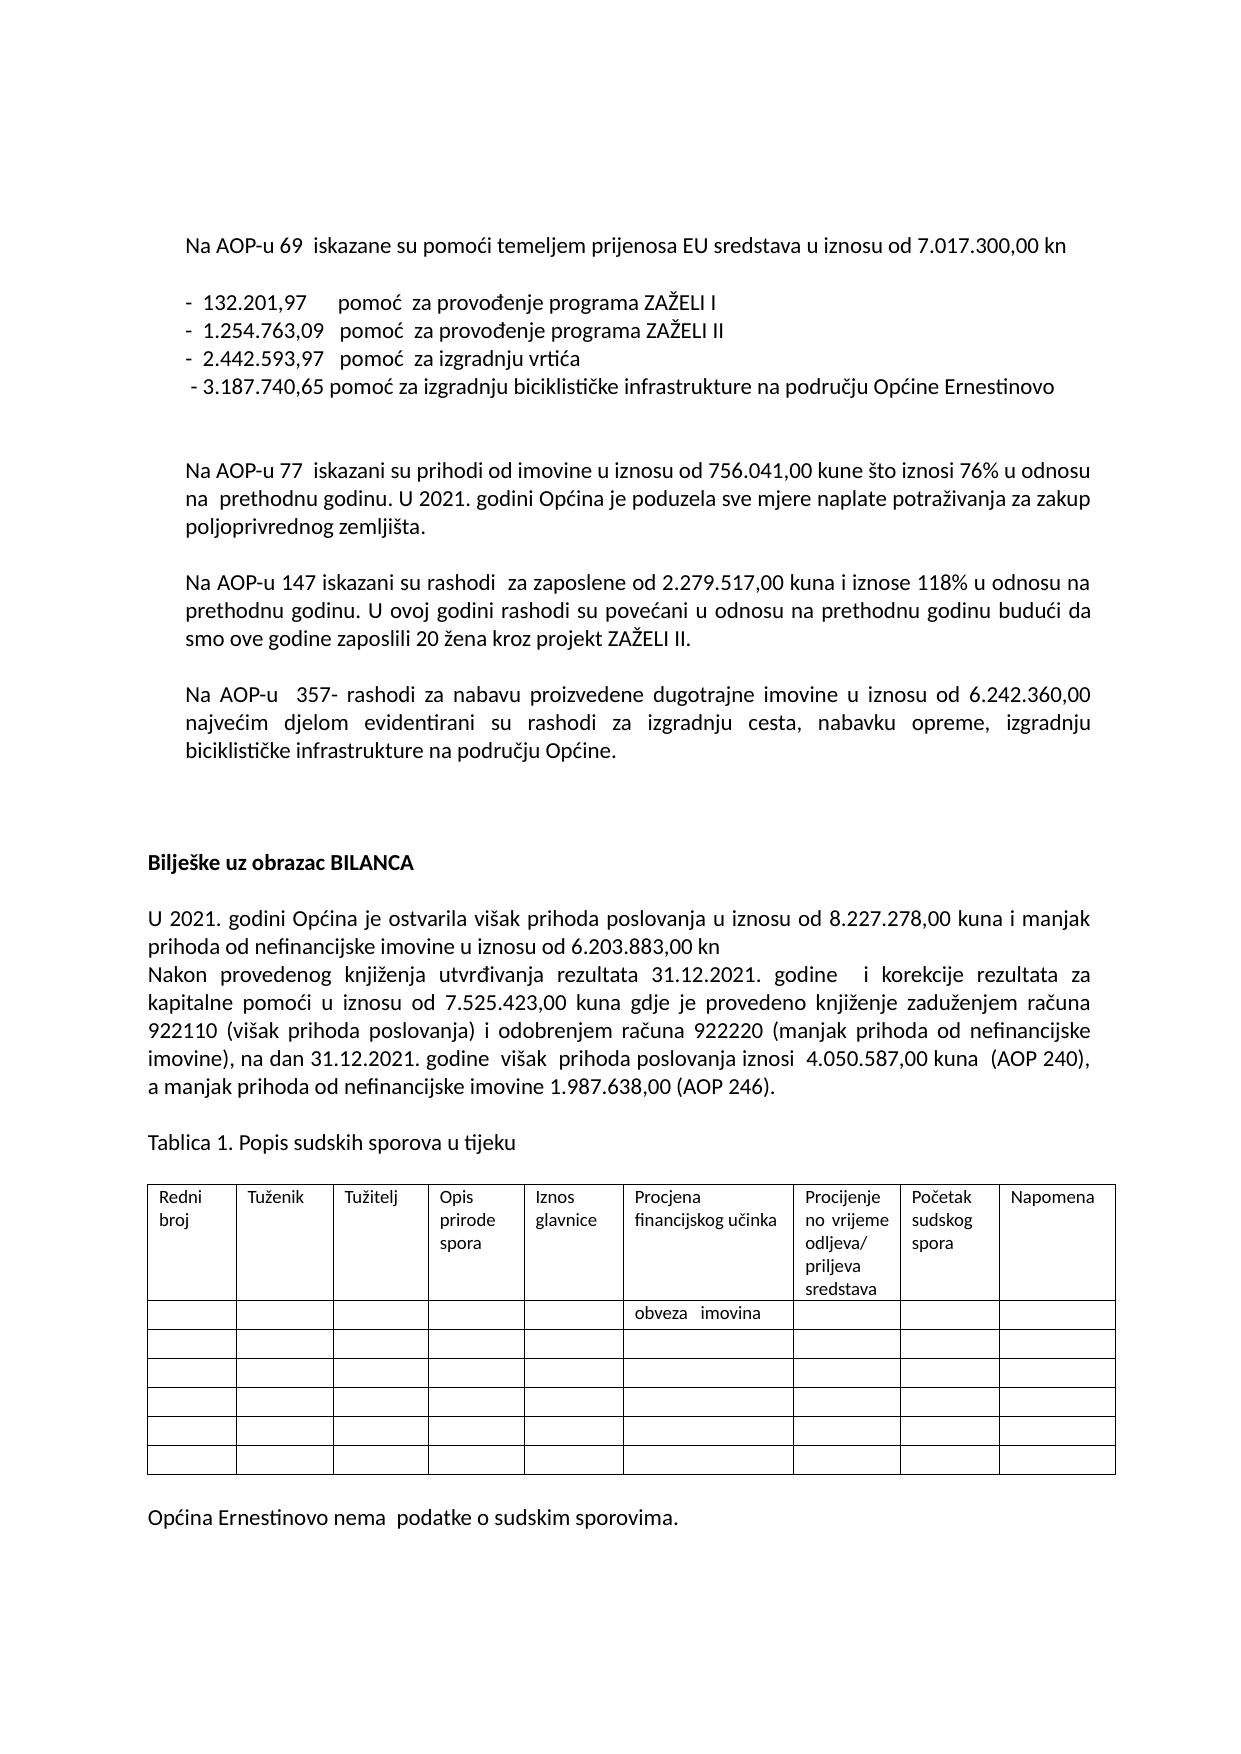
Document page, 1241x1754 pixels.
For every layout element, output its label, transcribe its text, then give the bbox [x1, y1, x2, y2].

table_cell [794, 1359, 900, 1387]
text - 132.201,97 pomoć za provođenje programa ZAŽELI I [185, 288, 1093, 316]
table_cell [525, 1301, 623, 1329]
table_cell [429, 1388, 524, 1416]
table_cell [901, 1388, 999, 1416]
table_cell [624, 1446, 793, 1474]
table_cell [901, 1301, 999, 1329]
table_cell [794, 1446, 900, 1474]
table_cell [525, 1388, 623, 1416]
table_header Tužitelj [334, 1185, 428, 1300]
table_cell [334, 1388, 428, 1416]
table_cell [901, 1446, 999, 1474]
table_cell [901, 1330, 999, 1358]
table_cell [148, 1359, 236, 1387]
table_cell [429, 1330, 524, 1358]
table_header Tuženik [237, 1185, 333, 1300]
table_header Procjena financijskog učinka [624, 1185, 793, 1300]
table_header Napomena [1000, 1185, 1115, 1300]
table_header Početak sudskog spora [901, 1185, 999, 1300]
table_cell [794, 1330, 900, 1358]
table_cell [237, 1417, 333, 1445]
table_cell [525, 1417, 623, 1445]
table_cell [794, 1301, 900, 1329]
text Tablica 1. Popis sudskih sporova u tijeku [148, 1128, 1093, 1156]
table_cell [794, 1417, 900, 1445]
table_header Redni broj [148, 1185, 236, 1300]
table_cell [1000, 1446, 1115, 1474]
table_cell [1000, 1417, 1115, 1445]
table_cell [334, 1330, 428, 1358]
table_cell [334, 1359, 428, 1387]
text - 2.442.593,97 pomoć za izgradnju vrtića [185, 344, 1093, 372]
text U 2021. godini Općina je ostvarila višak prihoda poslovanja u iznosu od 8.227.278,00 kuna i manjak prihoda od nefinancijske imovine u iznosu od 6.203.883,00 kn [148, 904, 1093, 960]
table_header Procijenjeno vrijeme odljeva/ priljeva sredstava [794, 1185, 900, 1300]
table_cell [148, 1330, 236, 1358]
table_cell [794, 1388, 900, 1416]
table_cell [1000, 1359, 1115, 1387]
table_cell [901, 1417, 999, 1445]
table_header Opis prirode spora [429, 1185, 524, 1300]
text Na AOP-u 69 iskazane su pomoći temeljem prijenosa EU sredstava u iznosu od 7.017.300,00 kn [185, 232, 1093, 260]
table_cell [334, 1417, 428, 1445]
text Na AOP-u 147 iskazani su rashodi za zaposlene od 2.279.517,00 kuna i iznose 118% u odnosu na prethodnu godinu. U ovoj godini rashodi su povećani u odnosu na prethodnu godinu budući da smo ove godine zaposlili 20 žena kroz projekt ZAŽELI II. [185, 568, 1093, 652]
text Nakon provedenog knjiženja utvrđivanja rezultata 31.12.2021. godine i korekcije rezultata za kapitalne pomoći u iznosu od 7.525.423,00 kuna gdje je provedeno knjiženje zaduženjem računa 922110 (višak prihoda poslovanja) i odobrenjem računa 922220 (manjak prihoda od nefinancijske imovine), na dan 31.12.2021. godine višak prihoda poslovanja iznosi 4.050.587,00 kuna (AOP 240), a manjak prihoda od nefinancijske imovine 1.987.638,00 (AOP 246). [148, 960, 1093, 1100]
table_cell [1000, 1388, 1115, 1416]
table_cell [429, 1417, 524, 1445]
text Općina Ernestinovo nema podatke o sudskim sporovima. [148, 1503, 1093, 1531]
table_cell [237, 1359, 333, 1387]
table_cell [901, 1359, 999, 1387]
table_cell [148, 1388, 236, 1416]
table_header Iznos glavnice [525, 1185, 623, 1300]
table_cell [624, 1388, 793, 1416]
table_cell [334, 1301, 428, 1329]
table_cell [237, 1301, 333, 1329]
table_cell [525, 1446, 623, 1474]
table_cell obveza imovina [624, 1301, 793, 1329]
table_cell [525, 1330, 623, 1358]
table_cell [624, 1417, 793, 1445]
text - 3.187.740,65 pomoć za izgradnju biciklističke infrastrukture na području Općine Ernestinovo [185, 372, 1093, 400]
table_cell [237, 1388, 333, 1416]
text Bilješke uz obrazac BILANCA [148, 848, 1093, 876]
table_cell [624, 1359, 793, 1387]
table_cell [525, 1359, 623, 1387]
table_cell [429, 1359, 524, 1387]
table_cell [429, 1446, 524, 1474]
table_cell [1000, 1301, 1115, 1329]
table_cell [148, 1301, 236, 1329]
table_cell [237, 1330, 333, 1358]
text Na AOP-u 357- rashodi za nabavu proizvedene dugotrajne imovine u iznosu od 6.242.360,00 najvećim djelom evidentirani su rashodi za izgradnju cesta, nabavku opreme, izgradnju biciklističke infrastrukture na području Općine. [185, 680, 1093, 764]
table_cell [334, 1446, 428, 1474]
text - 1.254.763,09 pomoć za provođenje programa ZAŽELI II [185, 316, 1093, 344]
table_cell [148, 1417, 236, 1445]
table_cell [237, 1446, 333, 1474]
text Na AOP-u 77 iskazani su prihodi od imovine u iznosu od 756.041,00 kune što iznosi 76% u odnosu na prethodnu godinu. U 2021. godini Općina je poduzela sve mjere naplate potraživanja za zakup poljoprivrednog zemljišta. [185, 456, 1093, 540]
table_cell [1000, 1330, 1115, 1358]
table_cell [429, 1301, 524, 1329]
table_cell [624, 1330, 793, 1358]
table_cell [148, 1446, 236, 1474]
